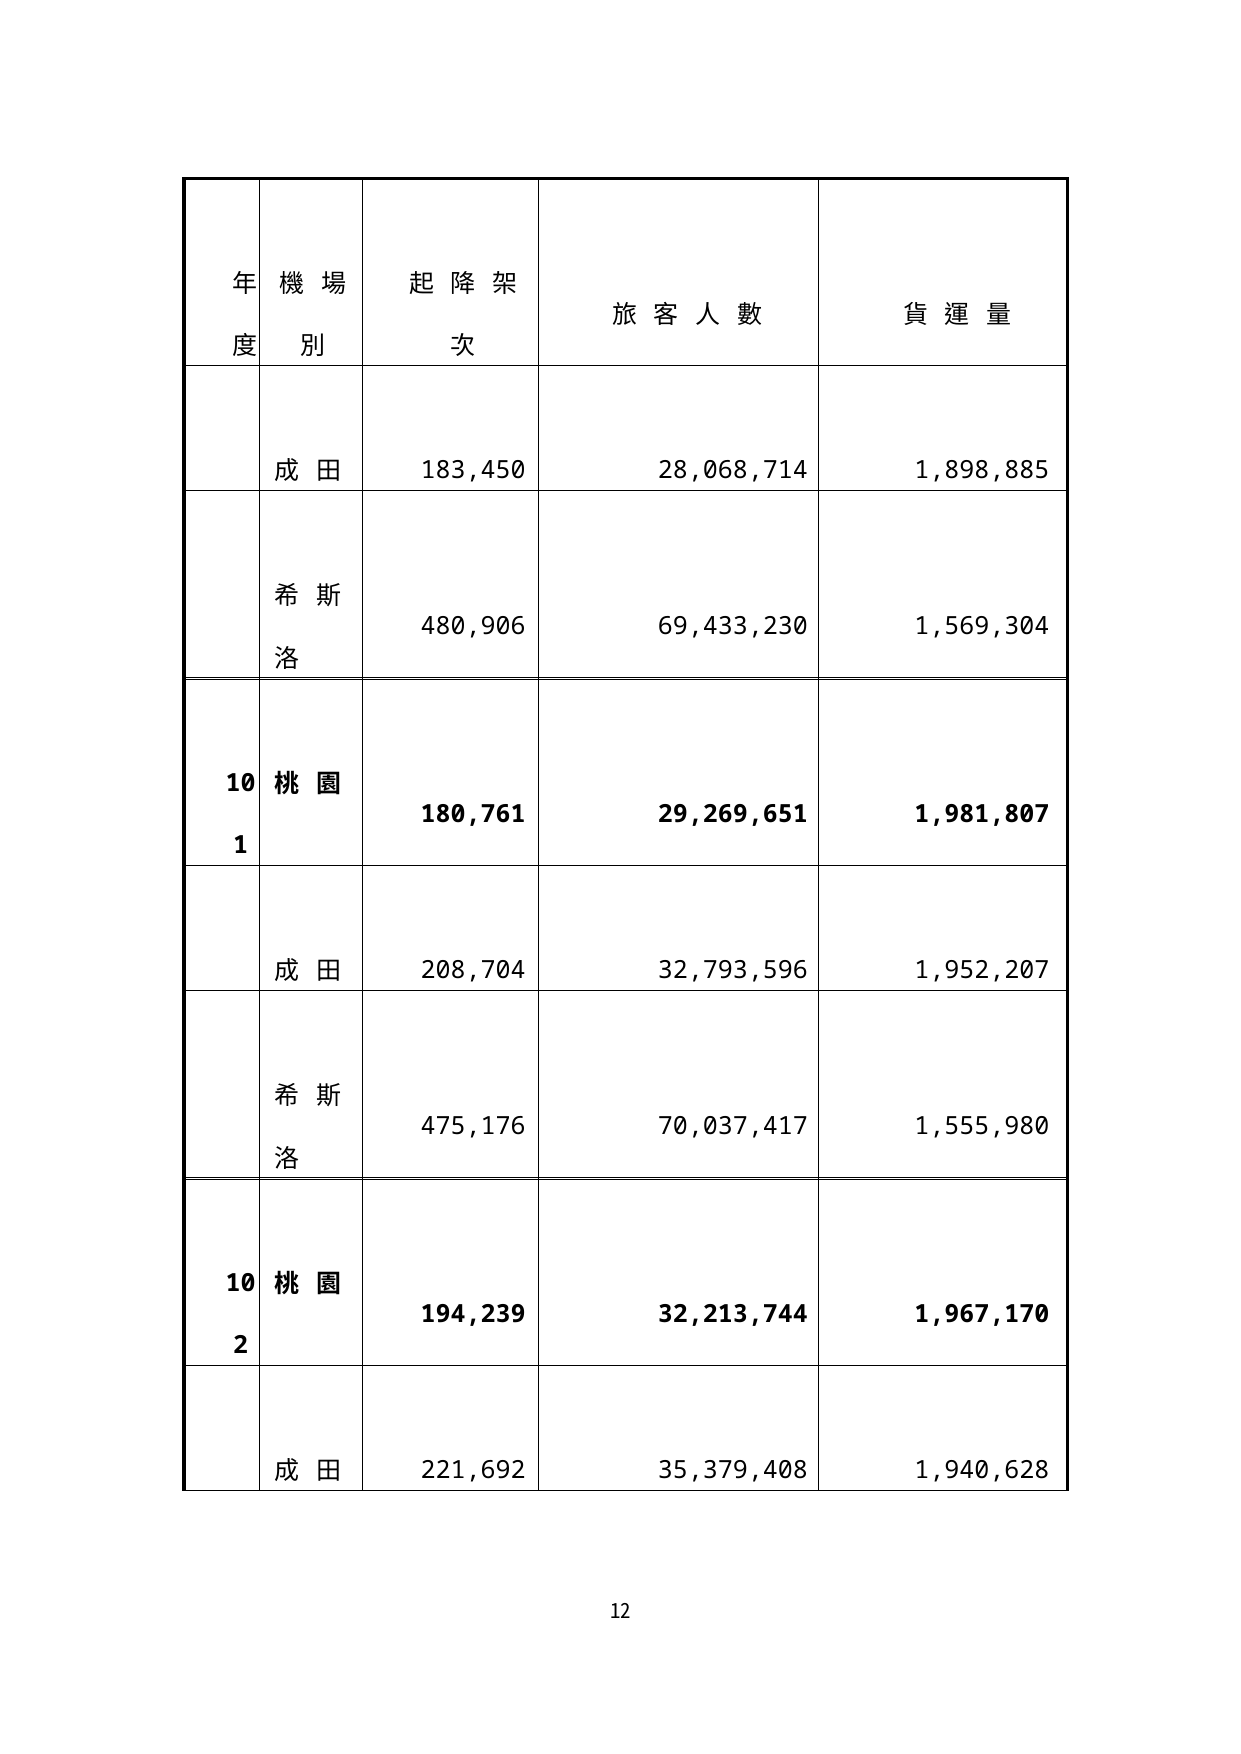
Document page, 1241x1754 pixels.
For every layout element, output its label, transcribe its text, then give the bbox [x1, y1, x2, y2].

table_cell 希斯洛 [260, 991, 362, 1177]
table_cell 35,379,408 [539, 1366, 818, 1490]
table_header 機場別 [260, 180, 362, 365]
table_cell 475,176 [363, 991, 538, 1177]
table_cell 1,898,885 [819, 366, 1066, 490]
table_cell 1,967,170 [819, 1180, 1066, 1365]
table_cell 桃園 [260, 680, 362, 865]
table_cell [186, 866, 259, 990]
table_header 旅客人數 [539, 180, 818, 365]
table_cell 183,450 [363, 366, 538, 490]
table_cell 101 [186, 680, 259, 865]
table_cell 1,952,207 [819, 866, 1066, 990]
table_cell 480,906 [363, 491, 538, 677]
table_cell 69,433,230 [539, 491, 818, 677]
table_cell [186, 991, 259, 1177]
table_cell 成田 [260, 366, 362, 490]
table_cell 成田 [260, 1366, 362, 1490]
table_header 年度 [186, 180, 259, 365]
table_cell [186, 1366, 259, 1490]
table_cell 102 [186, 1180, 259, 1365]
table_cell 208,704 [363, 866, 538, 990]
table_cell 32,213,744 [539, 1180, 818, 1365]
table_cell 221,692 [363, 1366, 538, 1490]
table_cell 70,037,417 [539, 991, 818, 1177]
table_cell 32,793,596 [539, 866, 818, 990]
table_header 起降架次 [363, 180, 538, 365]
table_cell 28,068,714 [539, 366, 818, 490]
table_cell 桃園 [260, 1180, 362, 1365]
table_cell 180,761 [363, 680, 538, 865]
table_cell 1,940,628 [819, 1366, 1066, 1490]
table_cell [186, 366, 259, 490]
table_cell 成田 [260, 866, 362, 990]
table_cell 29,269,651 [539, 680, 818, 865]
table_cell 1,981,807 [819, 680, 1066, 865]
table_cell 1,555,980 [819, 991, 1066, 1177]
table_cell 1,569,304 [819, 491, 1066, 677]
table_cell 194,239 [363, 1180, 538, 1365]
table_cell [186, 491, 259, 677]
table_cell 希斯洛 [260, 491, 362, 677]
table_header 貨運量 [819, 180, 1066, 365]
